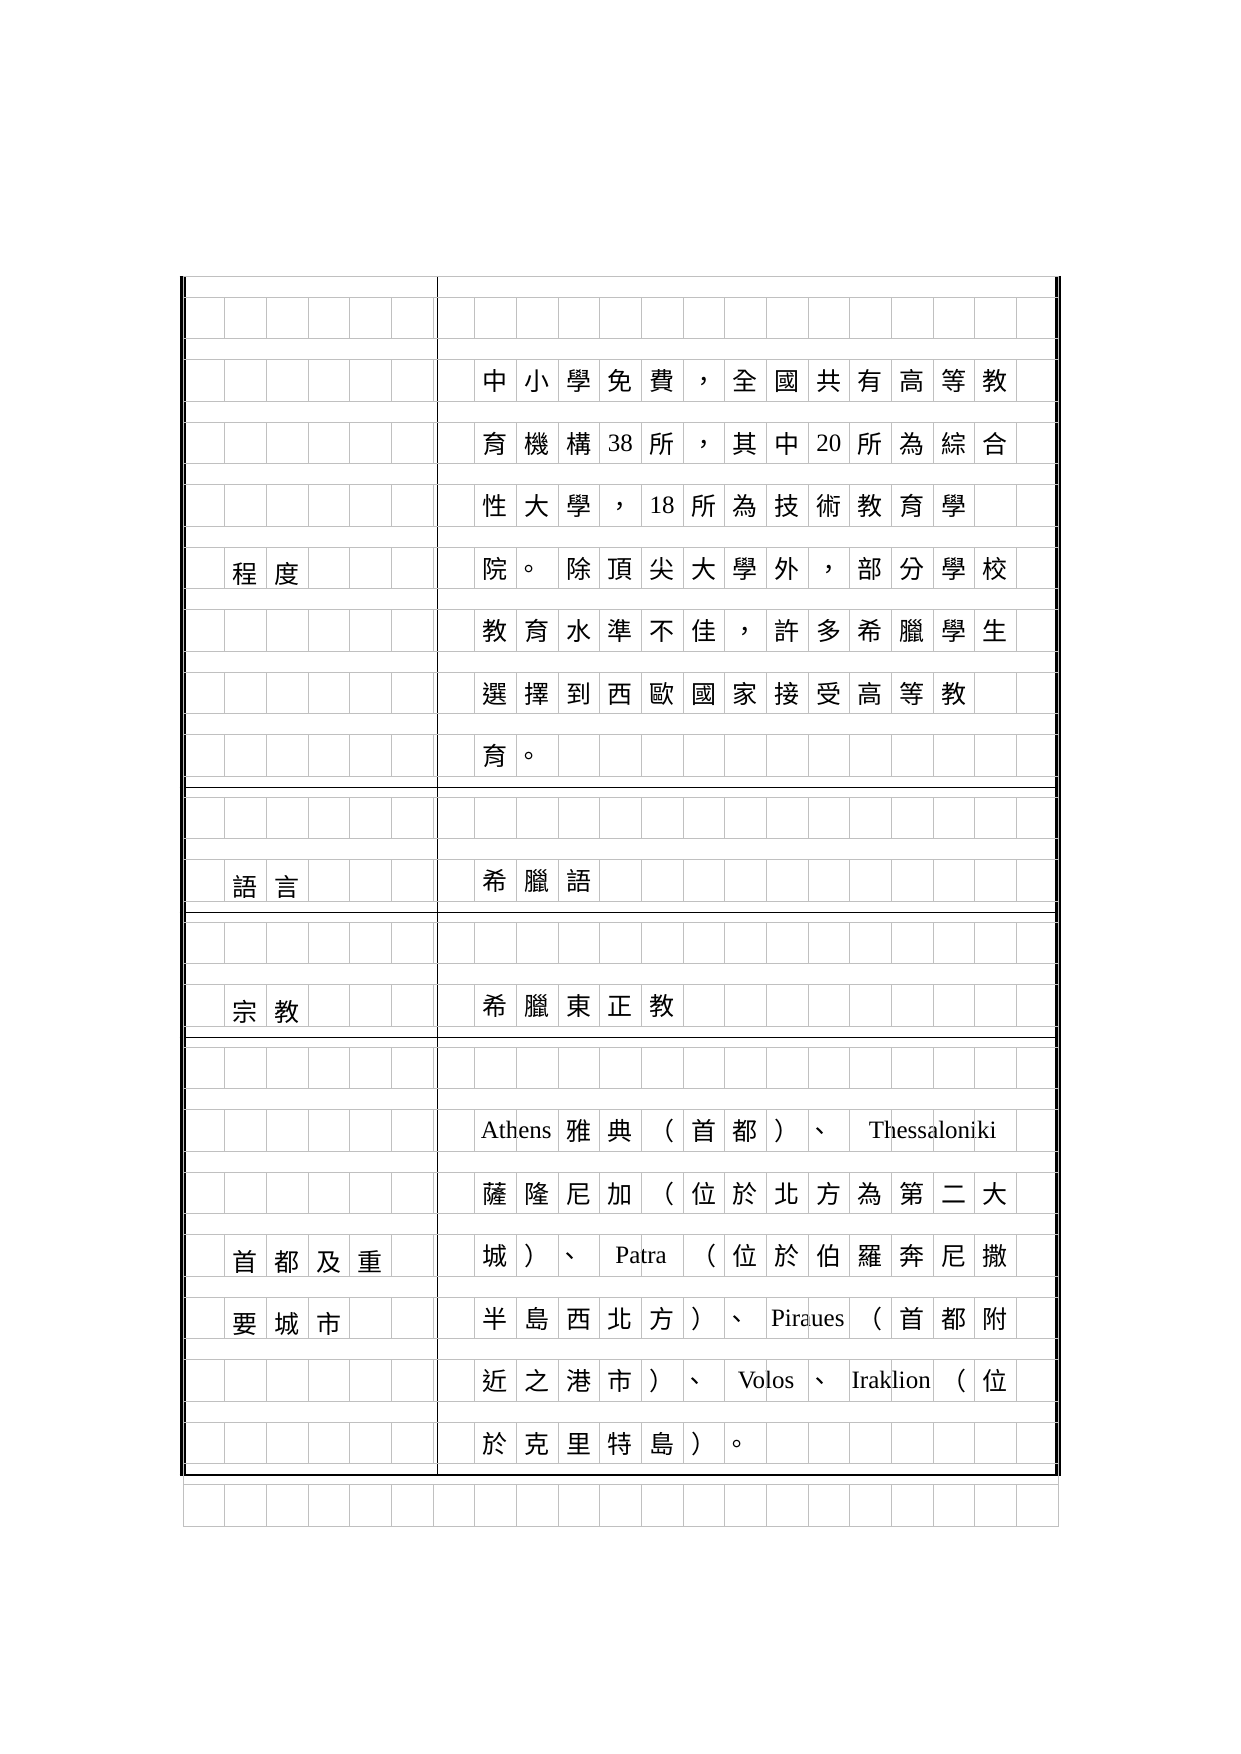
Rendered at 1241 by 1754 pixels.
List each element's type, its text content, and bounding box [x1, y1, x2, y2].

table_cell [267, 1360, 308, 1401]
table_cell [309, 1173, 349, 1213]
table_cell 程 [225, 548, 266, 588]
table_cell [225, 923, 266, 963]
table_cell [350, 1110, 391, 1151]
table_cell [392, 860, 433, 901]
table_cell [392, 485, 433, 526]
table_cell [225, 360, 266, 401]
table_cell [684, 798, 724, 838]
table_cell [1017, 798, 1055, 838]
table_cell [725, 860, 766, 901]
table_cell [438, 788, 1055, 797]
table_cell [438, 1027, 1055, 1036]
table_cell [309, 860, 349, 901]
table_cell [392, 1360, 433, 1401]
table_cell [517, 923, 558, 963]
table_cell [225, 423, 266, 463]
table_cell 宗 [225, 985, 266, 1026]
table_cell [392, 548, 433, 588]
table_cell [186, 985, 224, 1026]
table_cell [517, 798, 558, 838]
table_cell [350, 735, 391, 776]
table_cell [475, 798, 516, 838]
table_cell [267, 1110, 308, 1151]
table_cell [642, 923, 683, 963]
table_cell [809, 985, 849, 1026]
table_cell [225, 673, 266, 713]
table_cell [350, 1360, 391, 1401]
table_cell [392, 298, 433, 338]
table_cell [186, 277, 437, 297]
table_cell [438, 923, 474, 963]
table_cell [934, 923, 974, 963]
table_cell [267, 610, 308, 651]
table_cell [267, 298, 308, 338]
table_cell [642, 798, 683, 838]
table_cell [392, 1423, 433, 1463]
table_cell [186, 464, 437, 484]
table_cell [350, 423, 391, 463]
table_cell 希臘實行9年義務教育，公立中小學免費，全國共有高等教育機構38所，其中20所為綜合性大學，18所為技術教育學院。除頂尖大學外，部分學校教育水準不佳，許多希臘學生選擇到西歐國家接受高等教育。 [438, 652, 1055, 672]
table_cell [186, 788, 437, 797]
table_cell [975, 985, 1016, 1026]
table_cell [438, 985, 474, 1026]
table_cell [767, 860, 808, 901]
table_cell [186, 610, 224, 651]
table_cell [186, 777, 437, 786]
table_cell [350, 1298, 391, 1338]
table_cell [225, 1110, 266, 1151]
table_cell [642, 860, 683, 901]
table_cell [475, 923, 516, 963]
table_cell Athens雅典（首都）、Thessaloniki薩隆尼加（位於北方為第二大城）、Patra（位於伯羅奔尼撒半島西北方）、Piraues（首都附近之港市）、Volos、Iraklion（位於克里特島）。 [438, 1152, 1055, 1172]
table_cell [767, 985, 808, 1026]
table_cell [309, 1423, 349, 1463]
table_cell [309, 1360, 349, 1401]
table_cell [350, 798, 391, 838]
table_cell [850, 860, 891, 901]
table_cell [186, 923, 224, 963]
table_cell [600, 798, 641, 838]
table_cell 希臘實行9年義務教育，公立中小學免費，全國共有高等教育機構38所，其中20所為綜合性大學，18所為技術教育學院。除頂尖大學外，部分學校教育水準不佳，許多希臘學生選擇到西歐國家接受高等教育。 [438, 527, 1055, 547]
table_cell [392, 610, 433, 651]
table_cell [438, 913, 1055, 922]
table_cell [850, 798, 891, 838]
table_cell [809, 798, 849, 838]
table_cell [892, 985, 933, 1026]
table_cell 都 [267, 1235, 308, 1276]
table_cell [186, 673, 224, 713]
table_cell [186, 527, 437, 547]
table_cell [186, 1089, 437, 1109]
table_cell Athens雅典（首都）、Thessaloniki薩隆尼加（位於北方為第二大城）、Patra（位於伯羅奔尼撒半島西北方）、Piraues（首都附近之港市）、Volos、Iraklion（位於克里特島）。 [438, 1464, 1055, 1474]
table_cell Athens雅典（首都）、Thessaloniki薩隆尼加（位於北方為第二大城）、Patra（位於伯羅奔尼撒半島西北方）、Piraues（首都附近之港市）、Volos、Iraklion（位於克里特島）。 [438, 1402, 1055, 1422]
table_cell [186, 1173, 224, 1213]
table_cell [350, 673, 391, 713]
table_cell [186, 1214, 437, 1234]
table_cell [934, 860, 974, 901]
table_cell [438, 902, 1055, 911]
table_cell [392, 1235, 433, 1276]
table_cell [186, 1277, 437, 1297]
table_cell [186, 1048, 224, 1088]
table_cell [186, 798, 224, 838]
table_cell [309, 735, 349, 776]
table_cell Athens雅典（首都）、Thessaloniki薩隆尼加（位於北方為第二大城）、Patra（位於伯羅奔尼撒半島西北方）、Piraues（首都附近之港市）、Volos、Iraklion（位於克里特島）。 [438, 1038, 1055, 1047]
table_cell [309, 298, 349, 338]
table_cell [267, 1173, 308, 1213]
table_cell 希 [475, 860, 516, 901]
table_cell 臘 [517, 860, 558, 901]
table_cell 希 [475, 985, 516, 1026]
table_cell [267, 1423, 308, 1463]
table_cell [225, 298, 266, 338]
table_cell [186, 1360, 224, 1401]
table_cell [350, 923, 391, 963]
table_cell [309, 423, 349, 463]
table_cell [392, 985, 433, 1026]
table_cell [975, 860, 1016, 901]
table_cell [809, 860, 849, 901]
table_cell [309, 985, 349, 1026]
table_cell [392, 1048, 433, 1088]
table_cell 臘 [517, 985, 558, 1026]
table_cell [186, 589, 437, 609]
table_cell [225, 1423, 266, 1463]
table_cell 城 [267, 1298, 308, 1338]
table_cell 希臘實行9年義務教育，公立中小學免費，全國共有高等教育機構38所，其中20所為綜合性大學，18所為技術教育學院。除頂尖大學外，部分學校教育水準不佳，許多希臘學生選擇到西歐國家接受高等教育。 [438, 777, 1055, 786]
table_cell [186, 485, 224, 526]
table_cell [725, 798, 766, 838]
table_cell 要 [225, 1298, 266, 1338]
table_cell [186, 902, 437, 911]
table_cell [350, 860, 391, 901]
table_cell [309, 673, 349, 713]
table_cell [934, 798, 974, 838]
table_cell [186, 298, 224, 338]
table_cell [350, 298, 391, 338]
table_cell [267, 1048, 308, 1088]
table_cell [186, 714, 437, 734]
table_cell [186, 1464, 437, 1474]
table_cell Athens雅典（首都）、Thessaloniki薩隆尼加（位於北方為第二大城）、Patra（位於伯羅奔尼撒半島西北方）、Piraues（首都附近之港市）、Volos、Iraklion（位於克里特島）。 [438, 1214, 1055, 1234]
table_cell [392, 1110, 433, 1151]
table_cell [309, 1048, 349, 1088]
table_cell [309, 548, 349, 588]
table_cell 言 [267, 860, 308, 901]
table_cell [309, 360, 349, 401]
table_cell [684, 923, 724, 963]
table_cell [1017, 985, 1055, 1026]
table_cell [186, 1110, 224, 1151]
table_cell 希臘實行9年義務教育，公立中小學免費，全國共有高等教育機構38所，其中20所為綜合性大學，18所為技術教育學院。除頂尖大學外，部分學校教育水準不佳，許多希臘學生選擇到西歐國家接受高等教育。 [438, 402, 1055, 422]
table_cell [392, 673, 433, 713]
table_cell [309, 798, 349, 838]
table_cell 東 [559, 985, 599, 1026]
table_cell [392, 798, 433, 838]
table_cell [186, 360, 224, 401]
table_cell [438, 964, 1055, 984]
table_cell 教 [267, 985, 308, 1026]
table_cell [267, 485, 308, 526]
table_cell 語 [225, 860, 266, 901]
table_cell [267, 923, 308, 963]
table_cell [186, 423, 224, 463]
table_cell [186, 1402, 437, 1422]
table_cell [392, 923, 433, 963]
table_cell [225, 610, 266, 651]
table_cell [267, 673, 308, 713]
table_cell [186, 1339, 437, 1359]
table_cell [892, 798, 933, 838]
table_cell [186, 860, 224, 901]
table_cell [684, 985, 724, 1026]
table_cell [225, 1173, 266, 1213]
table_cell [186, 1298, 224, 1338]
table_cell [350, 485, 391, 526]
table_cell [225, 1048, 266, 1088]
table_cell [975, 923, 1016, 963]
table_cell 重 [350, 1235, 391, 1276]
table_cell [392, 1173, 433, 1213]
table_cell [438, 860, 474, 901]
table_cell [186, 964, 437, 984]
table_cell [600, 923, 641, 963]
table_cell [186, 652, 437, 672]
table_cell [438, 839, 1055, 859]
table_cell Athens雅典（首都）、Thessaloniki薩隆尼加（位於北方為第二大城）、Patra（位於伯羅奔尼撒半島西北方）、Piraues（首都附近之港市）、Volos、Iraklion（位於克里特島）。 [438, 1277, 1055, 1297]
table_cell [1017, 860, 1055, 901]
table_cell [309, 923, 349, 963]
table_cell Athens雅典（首都）、Thessaloniki薩隆尼加（位於北方為第二大城）、Patra（位於伯羅奔尼撒半島西北方）、Piraues（首都附近之港市）、Volos、Iraklion（位於克里特島）。 [438, 1339, 1055, 1359]
table_cell [309, 485, 349, 526]
table_cell 市 [309, 1298, 349, 1338]
table_cell 首 [225, 1235, 266, 1276]
table_cell [809, 923, 849, 963]
table_cell 希臘實行9年義務教育，公立中小學免費，全國共有高等教育機構38所，其中20所為綜合性大學，18所為技術教育學院。除頂尖大學外，部分學校教育水準不佳，許多希臘學生選擇到西歐國家接受高等教育。 [438, 589, 1055, 609]
table_cell [559, 798, 599, 838]
table_cell [350, 548, 391, 588]
table_cell [350, 1048, 391, 1088]
table_cell [350, 610, 391, 651]
table_cell [186, 339, 437, 359]
table_cell [1017, 923, 1055, 963]
table_cell [559, 923, 599, 963]
table_cell [392, 735, 433, 776]
table_cell [186, 1038, 437, 1047]
table_cell 度 [267, 548, 308, 588]
table_cell [267, 360, 308, 401]
table_cell [892, 923, 933, 963]
table_cell [186, 1152, 437, 1172]
table_cell [225, 735, 266, 776]
table_cell [186, 913, 437, 922]
table_cell [600, 860, 641, 901]
table_cell [850, 985, 891, 1026]
table_cell [684, 860, 724, 901]
table_cell [225, 798, 266, 838]
table_cell [350, 1423, 391, 1463]
table_cell 希臘實行9年義務教育，公立中小學免費，全國共有高等教育機構38所，其中20所為綜合性大學，18所為技術教育學院。除頂尖大學外，部分學校教育水準不佳，許多希臘學生選擇到西歐國家接受高等教育。 [438, 339, 1055, 359]
table_cell [186, 1235, 224, 1276]
table_cell [186, 735, 224, 776]
table_cell [225, 485, 266, 526]
table_cell [309, 1110, 349, 1151]
table_cell [767, 923, 808, 963]
table_cell [350, 360, 391, 401]
table_cell [850, 923, 891, 963]
table_cell [392, 423, 433, 463]
table_cell 希臘實行9年義務教育，公立中小學免費，全國共有高等教育機構38所，其中20所為綜合性大學，18所為技術教育學院。除頂尖大學外，部分學校教育水準不佳，許多希臘學生選擇到西歐國家接受高等教育。 [438, 714, 1055, 734]
table_cell [392, 360, 433, 401]
table_cell 及 [309, 1235, 349, 1276]
table_cell [975, 798, 1016, 838]
table_cell 希臘實行9年義務教育，公立中小學免費，全國共有高等教育機構38所，其中20所為綜合性大學，18所為技術教育學院。除頂尖大學外，部分學校教育水準不佳，許多希臘學生選擇到西歐國家接受高等教育。 [438, 277, 1055, 297]
table_cell 希臘實行9年義務教育，公立中小學免費，全國共有高等教育機構38所，其中20所為綜合性大學，18所為技術教育學院。除頂尖大學外，部分學校教育水準不佳，許多希臘學生選擇到西歐國家接受高等教育。 [438, 464, 1055, 484]
table_cell [934, 985, 974, 1026]
table_cell [309, 610, 349, 651]
table_cell [767, 798, 808, 838]
table_cell [186, 402, 437, 422]
table_cell [350, 985, 391, 1026]
table_cell [267, 798, 308, 838]
table_cell [225, 1360, 266, 1401]
table_cell [267, 423, 308, 463]
table_cell [438, 798, 474, 838]
table_cell [892, 860, 933, 901]
table_cell [725, 985, 766, 1026]
table_cell [350, 1173, 391, 1213]
table_cell Athens雅典（首都）、Thessaloniki薩隆尼加（位於北方為第二大城）、Patra（位於伯羅奔尼撒半島西北方）、Piraues（首都附近之港市）、Volos、Iraklion（位於克里特島）。 [438, 1089, 1055, 1109]
table_cell [186, 1027, 437, 1036]
table_cell 教 [642, 985, 683, 1026]
table_cell 正 [600, 985, 641, 1026]
table_cell [186, 839, 437, 859]
table_cell [186, 548, 224, 588]
table_cell 語 [559, 860, 599, 901]
table_cell [725, 923, 766, 963]
table_cell [186, 1423, 224, 1463]
table_cell [392, 1298, 433, 1338]
table_cell [267, 735, 308, 776]
